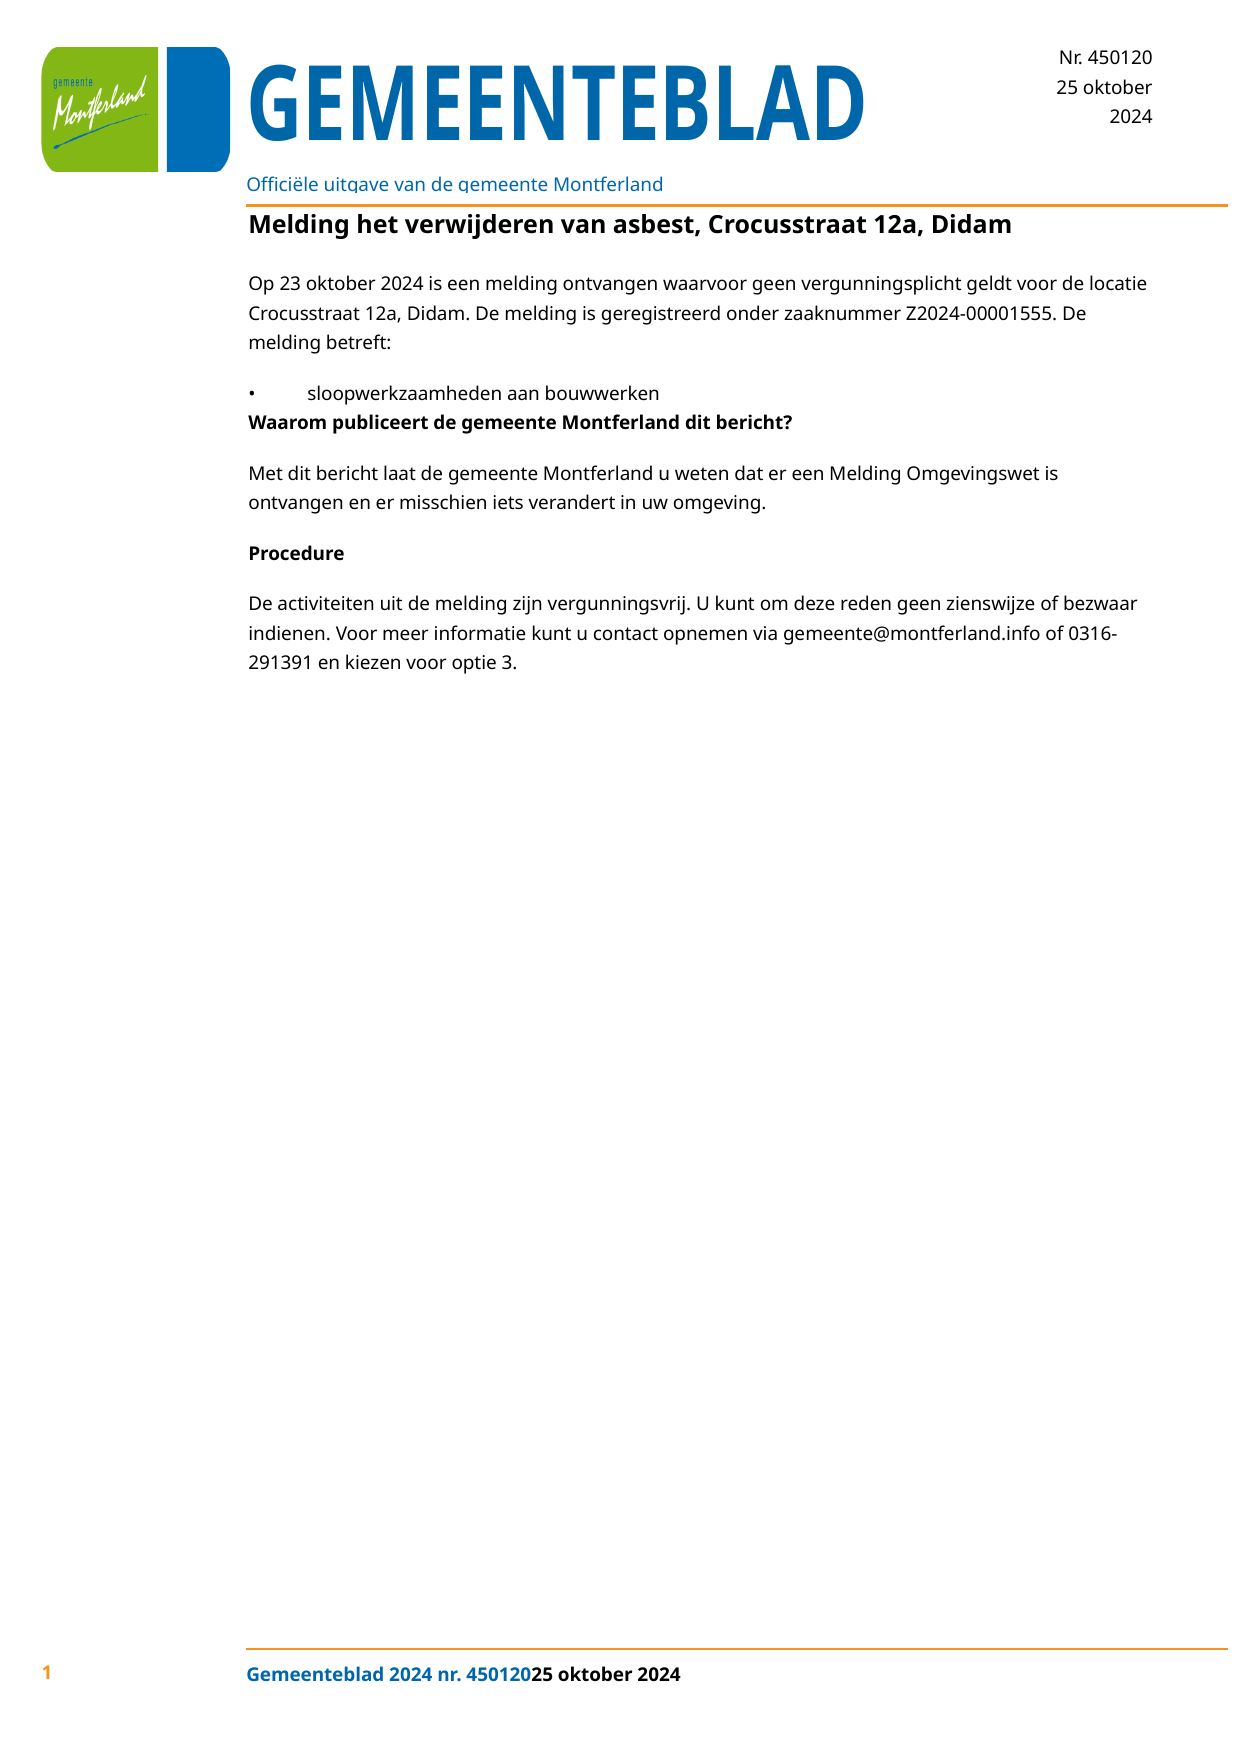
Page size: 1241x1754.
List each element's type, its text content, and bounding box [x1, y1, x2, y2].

text Waarom publiceert de gemeente Montferland dit bericht? [248, 409, 1152, 435]
text Op 23 oktober 2024 is een melding ontvangen waarvoor geen vergunningsplicht geldt voor de locatie Crocusstraat 12a, Didam. De melding is geregistreerd onder zaaknummer Z2024-00001555. De melding betreft: [248, 270, 1152, 355]
picture [41, 47, 231, 172]
list sloopwerkzaamheden aan bouwwerken [248, 380, 1152, 406]
text Met dit bericht laat de gemeente Montferland u weten dat er een Melding Omgevingswet is ontvangen en er misschien iets verandert in uw omgeving. [248, 460, 1152, 515]
text Melding het verwijderen van asbest, Crocusstraat 12a, Didam [248, 207, 1152, 241]
text Procedure [248, 540, 1152, 566]
text De activiteiten uit de melding zijn vergunningsvrij. U kunt om deze reden geen zienswijze of bezwaar indienen. Voor meer informatie kunt u contact opnemen via gemeente@montferland.info of 0316-291391 en kiezen voor optie 3. [248, 590, 1152, 675]
